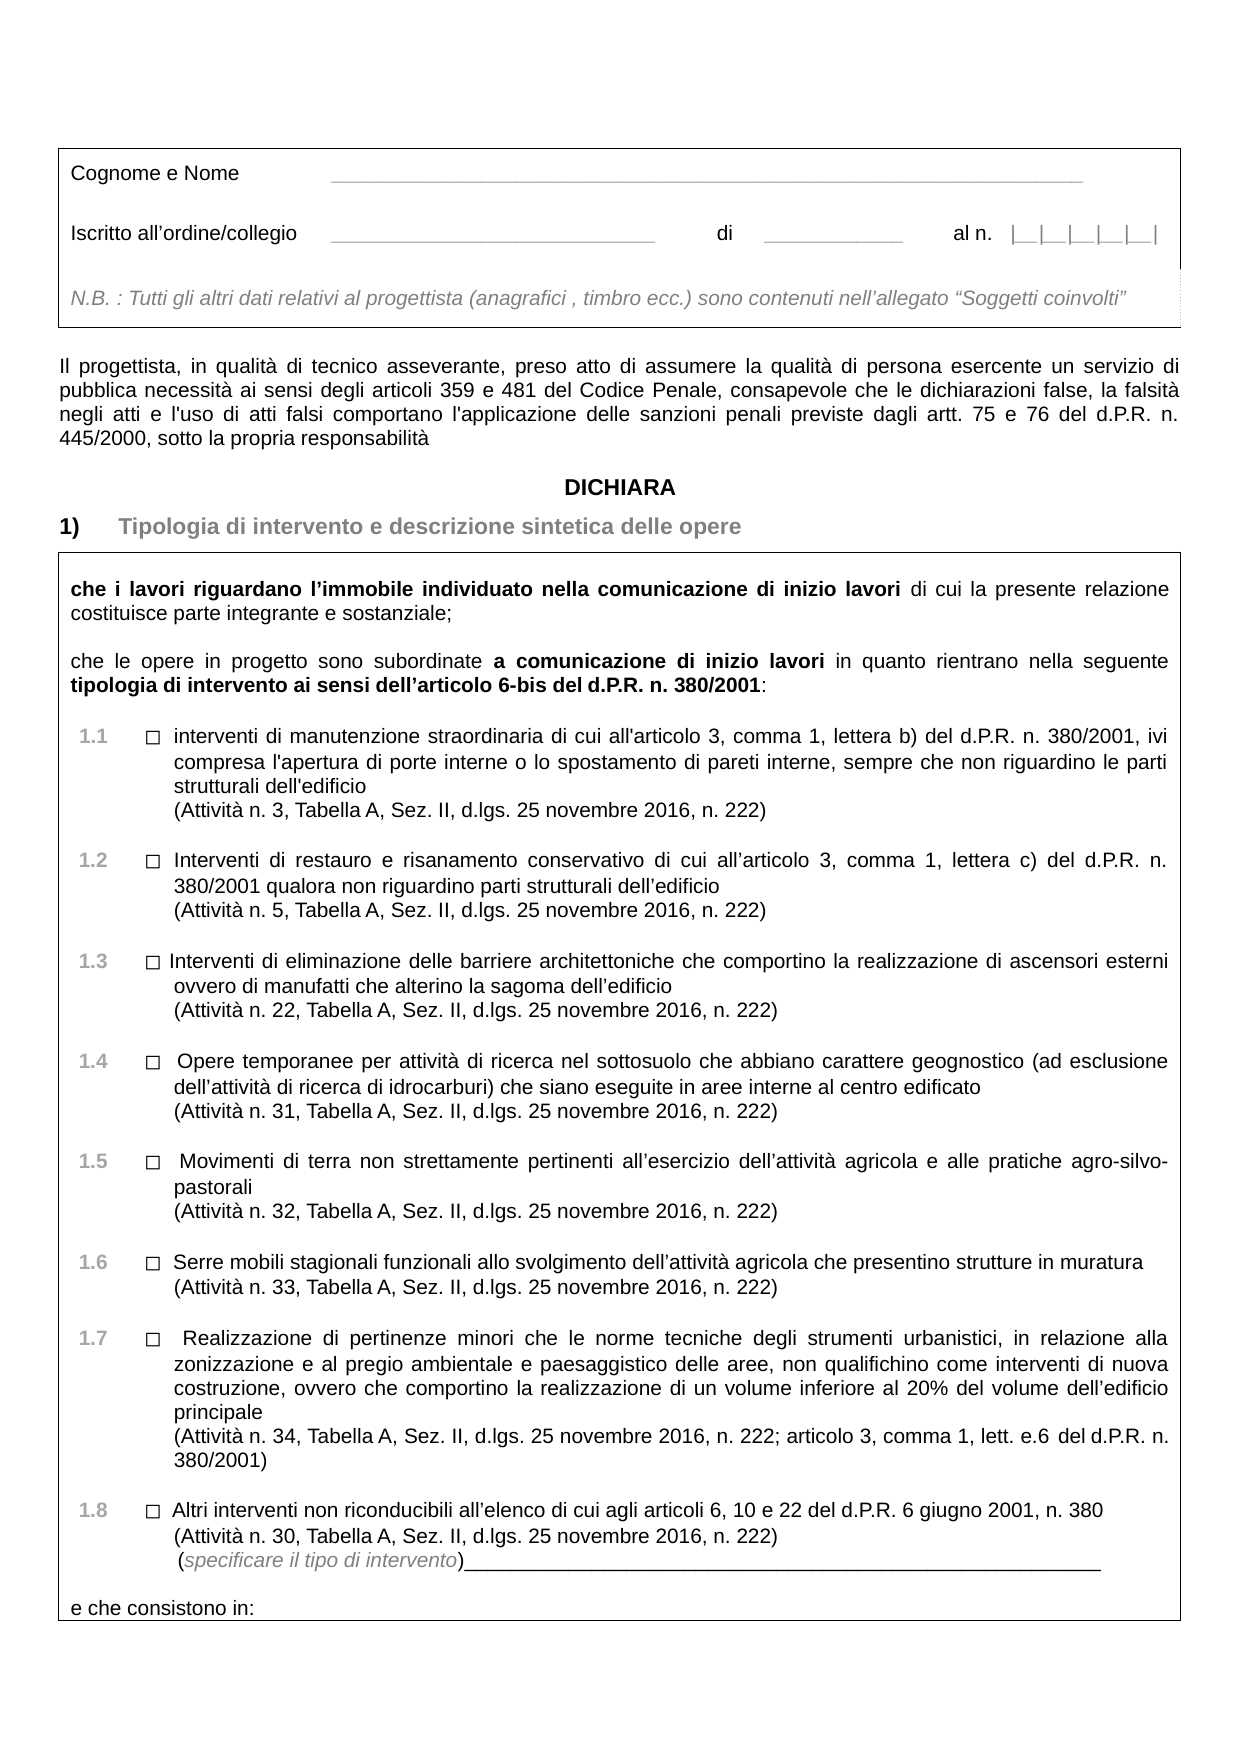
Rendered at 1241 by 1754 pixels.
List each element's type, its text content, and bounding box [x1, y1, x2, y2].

table_cell N.B. : Tutti gli altri dati relativi al progettista (anagrafici , timbro ecc.) sono contenuti nell’allegato “Soggetti coinvolti” [59, 269, 1181, 327]
table_header Cognome e Nome [59, 149, 321, 198]
text Il progettista, in qualità di tecnico asseverante, preso atto di assumere la qualità di persona esercente un servizio di pubblica necessità ai sensi degli articoli 359 e 481 del Codice Penale, consapevole che le dichiarazioni false, la falsità negli atti e l'uso di atti falsi comportano l'applicazione delle sanzioni penali previste dagli artt. 75 e 76 del d.P.R. n. 445/2000, sotto la propria responsabilità [59, 354, 1181, 450]
table_cell ____________ [754, 198, 930, 268]
list Tipologia di intervento e descrizione sintetica delle opere [59, 513, 1122, 539]
table_cell Iscritto all’ordine/collegio [59, 198, 321, 268]
subtitle DICHIARA [59, 474, 1181, 500]
table_cell al n. |__|__|__|__|__| [930, 198, 1180, 268]
table_header _________________________________________________________________ [321, 149, 1180, 198]
table_cell ____________________________ [321, 198, 705, 268]
table_header che i lavori riguardano l’immobile individuato nella comunicazione di inizio lavori di cui la presente relazione costituisce parte integrante e sostanziale; che le opere in progetto sono subordinate a comunicazione di inizio lavori in quanto rientrano nella seguente tipologia di intervento ai sensi dell’articolo 6-bis del d.P.R. n. 380/2001: ◻ interventi di manutenzione straordinaria di cui all'articolo 3, comma 1, lettera b) del d.P.R. n. 380/2001, ivi compresa l'apertura di porte interne o lo spostamento di pareti interne, sempre che non riguardino le parti strutturali dell'edificio (Attività n. 3, Tabella A, Sez. II, d.lgs. 25 novembre 2016, n. 222) ◻ Interventi di restauro e risanamento conservativo di cui all’articolo 3, comma 1, lettera c) del d.P.R. n. 380/2001 qualora non riguardino parti strutturali dell’edificio (Attività n. 5, Tabella A, Sez. II, d.lgs. 25 novembre 2016, n. 222) ◻ Interventi di eliminazione delle barriere architettoniche che comportino la realizzazione di ascensori esterni ovvero di manufatti che alterino la sagoma dell’edificio (Attività n. 22, Tabella A, Sez. II, d.lgs. 25 novembre 2016, n. 222) ◻ Opere temporanee per attività di ricerca nel sottosuolo che abbiano carattere geognostico (ad esclusione dell’attività di ricerca di idrocarburi) che siano eseguite in aree interne al centro edificato (Attività n. 31, Tabella A, Sez. II, d.lgs. 25 novembre 2016, n. 222) ◻ Movimenti di terra non strettamente pertinenti all’esercizio dell’attività agricola e alle pratiche agro-silvo-pastorali (Attività n. 32, Tabella A, Sez. II, d.lgs. 25 novembre 2016, n. 222) ◻ Serre mobili stagionali funzionali allo svolgimento dell’attività agricola che presentino strutture in muratura (Attività n. 33, Tabella A, Sez. II, d.lgs. 25 novembre 2016, n. 222) ◻ Realizzazione di pertinenze minori che le norme tecniche degli strumenti urbanistici, in relazione alla zonizzazione e al pregio ambientale e paesaggistico delle aree, non qualifichino come interventi di nuova costruzione, ovvero che comportino la realizzazione di un volume inferiore al 20% del volume dell’edificio principale (Attività n. 34, Tabella A, Sez. II, d.lgs. 25 novembre 2016, n. 222; articolo 3, comma 1, lett. e.6 del d.P.R. n. 380/2001) ◻ Altri interventi non riconducibili all’elenco di cui agli articoli 6, 10 e 22 del d.P.R. 6 giugno 2001, n. 380 (Attività n. 30, Tabella A, Sez. II, d.lgs. 25 novembre 2016, n. 222) (specificare il tipo di intervento)_______________________________________________________ e che consistono in: [59, 553, 1180, 1619]
table_cell di [705, 198, 754, 268]
